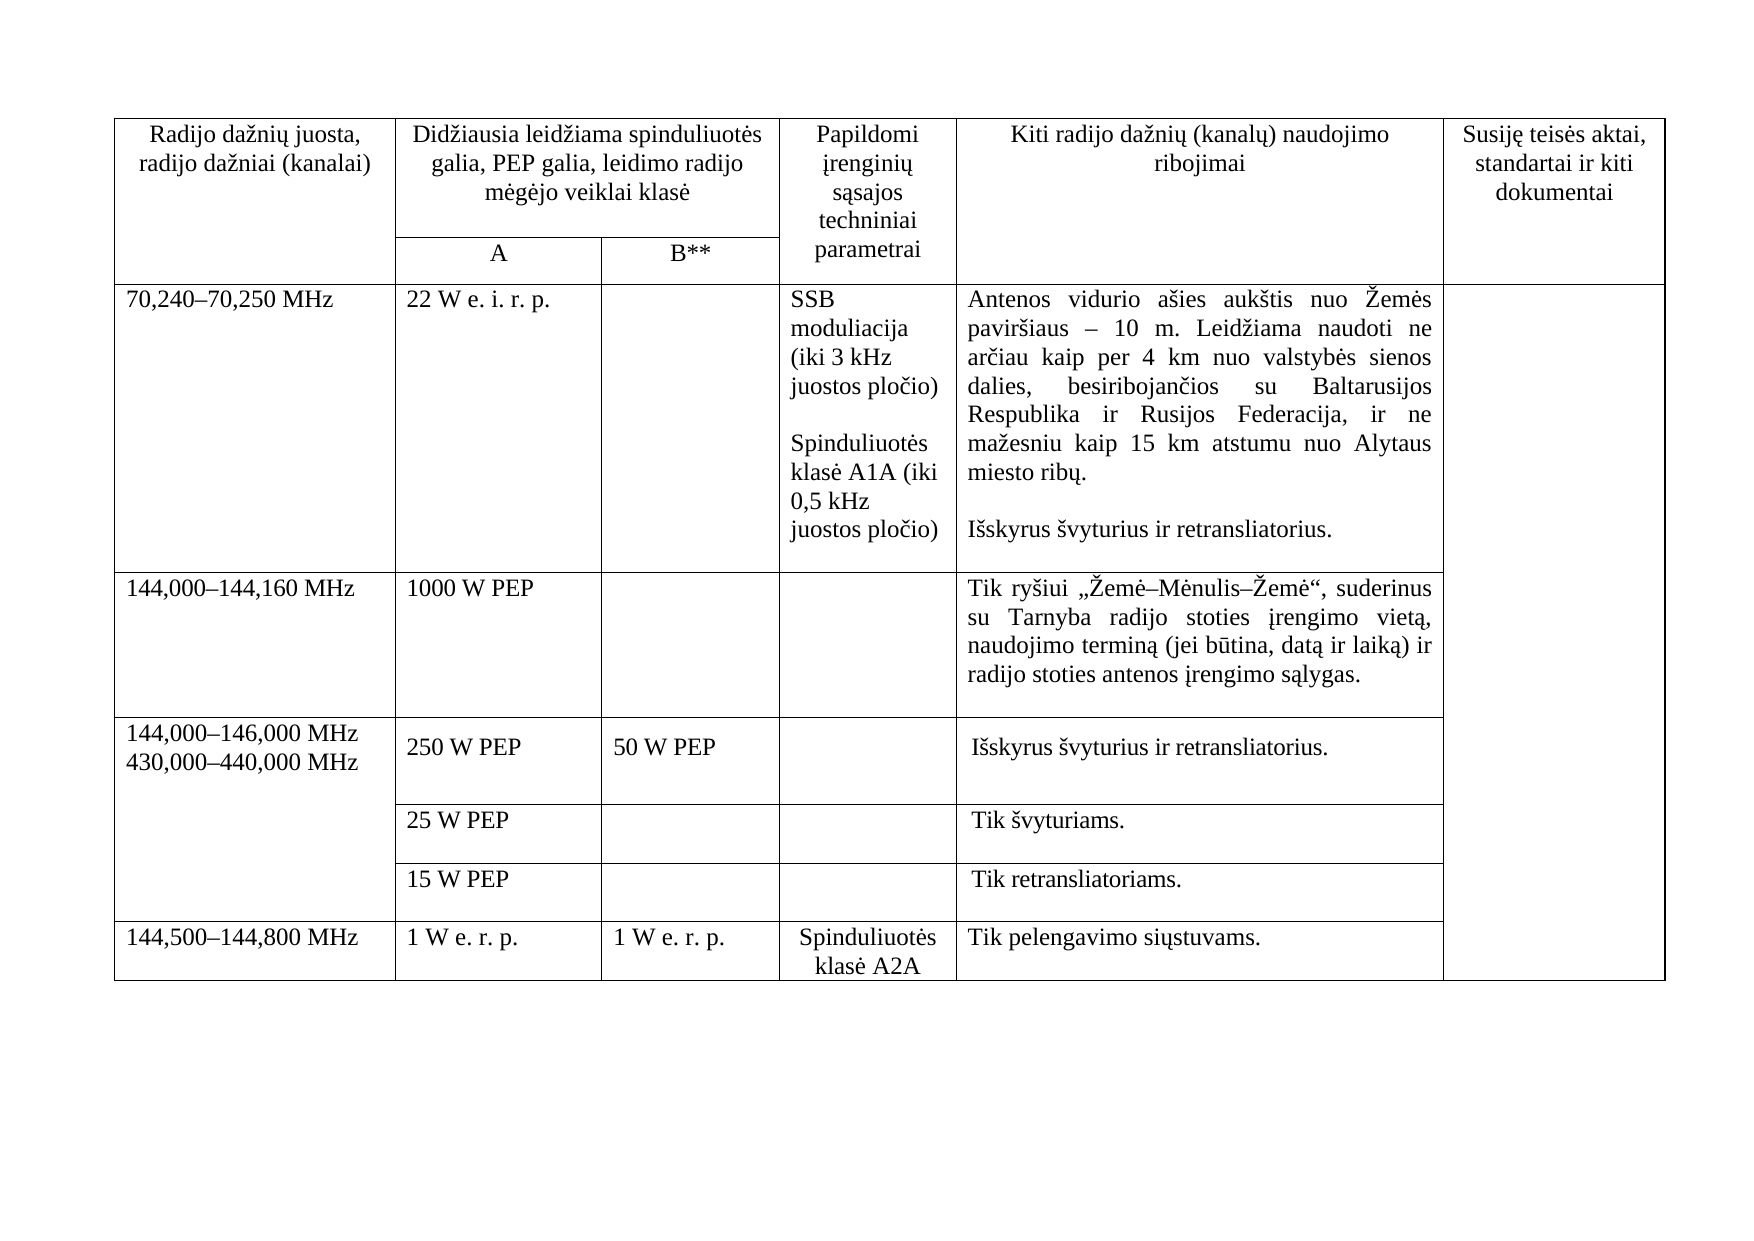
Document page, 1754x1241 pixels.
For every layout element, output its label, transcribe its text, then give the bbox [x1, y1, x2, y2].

table_cell [780, 573, 956, 717]
table_cell 50 W PEP [602, 718, 779, 804]
table_cell [602, 285, 779, 572]
table_cell Išskyrus švyturius ir retransliatorius. [957, 718, 1443, 804]
table_cell 15 W PEP [396, 864, 601, 921]
table_cell [1444, 285, 1664, 980]
table_cell SSB moduliacija (iki 3 kHz juostos pločio) Spinduliuotės klasė A1A (iki 0,5 kHz juostos pločio) [780, 285, 956, 572]
table_cell Tik ryšiui „Žemė–Mėnulis–Žemė“, suderinus su Tarnyba radijo stoties įrengimo vietą, naudojimo terminą (jei būtina, datą ir laiką) ir radijo stoties antenos įrengimo sąlygas. [957, 573, 1443, 717]
table_cell Tik pelengavimo siųstuvams. [957, 922, 1443, 980]
table_cell 1 W e. r. p. [602, 922, 779, 980]
table_cell 22 W e. i. r. p. [396, 285, 601, 572]
table_header Didžiausia leidžiama spinduliuotės galia, PEP galia, leidimo radijo mėgėjo veiklai klasė [396, 119, 779, 237]
table_header Kiti radijo dažnių (kanalų) naudojimo ribojimai [957, 119, 1443, 283]
table_header Susiję teisės aktai, standartai ir kiti dokumentai [1444, 119, 1664, 283]
table_cell [602, 805, 779, 863]
table_cell Tik retransliatoriams. [957, 864, 1443, 921]
table_cell 144,000–146,000 MHz 430,000–440,000 MHz [115, 718, 395, 921]
table_cell B** [602, 238, 779, 283]
table_cell [602, 864, 779, 921]
table_header Radijo dažnių juosta, radijo dažniai (kanalai) [115, 119, 395, 283]
table_cell [780, 805, 956, 863]
table_header Papildomi įrenginių sąsajos techniniai parametrai [780, 119, 956, 283]
table_cell Tik švyturiams. [957, 805, 1443, 863]
table_cell 70,240–70,250 MHz [115, 285, 395, 572]
table_cell [780, 718, 956, 804]
table_cell 1 W e. r. p. [396, 922, 601, 980]
table_cell A [396, 238, 601, 283]
table_cell [780, 864, 956, 921]
table_cell 250 W PEP [396, 718, 601, 804]
table_cell Antenos vidurio ašies aukštis nuo Žemės paviršiaus – 10 m. Leidžiama naudoti ne arčiau kaip per 4 km nuo valstybės sienos dalies, besiribojančios su Baltarusijos Respublika ir Rusijos Federacija, ir ne mažesniu kaip 15 km atstumu nuo Alytaus miesto ribų. Išskyrus švyturius ir retransliatorius. [957, 285, 1443, 572]
table_cell 25 W PEP [396, 805, 601, 863]
table_cell 1000 W PEP [396, 573, 601, 717]
table_cell 144,000–144,160 MHz [115, 573, 395, 717]
table_cell 144,500–144,800 MHz [115, 922, 395, 980]
table_cell [602, 573, 779, 717]
table_cell Spinduliuotės klasė A2A [780, 922, 956, 980]
